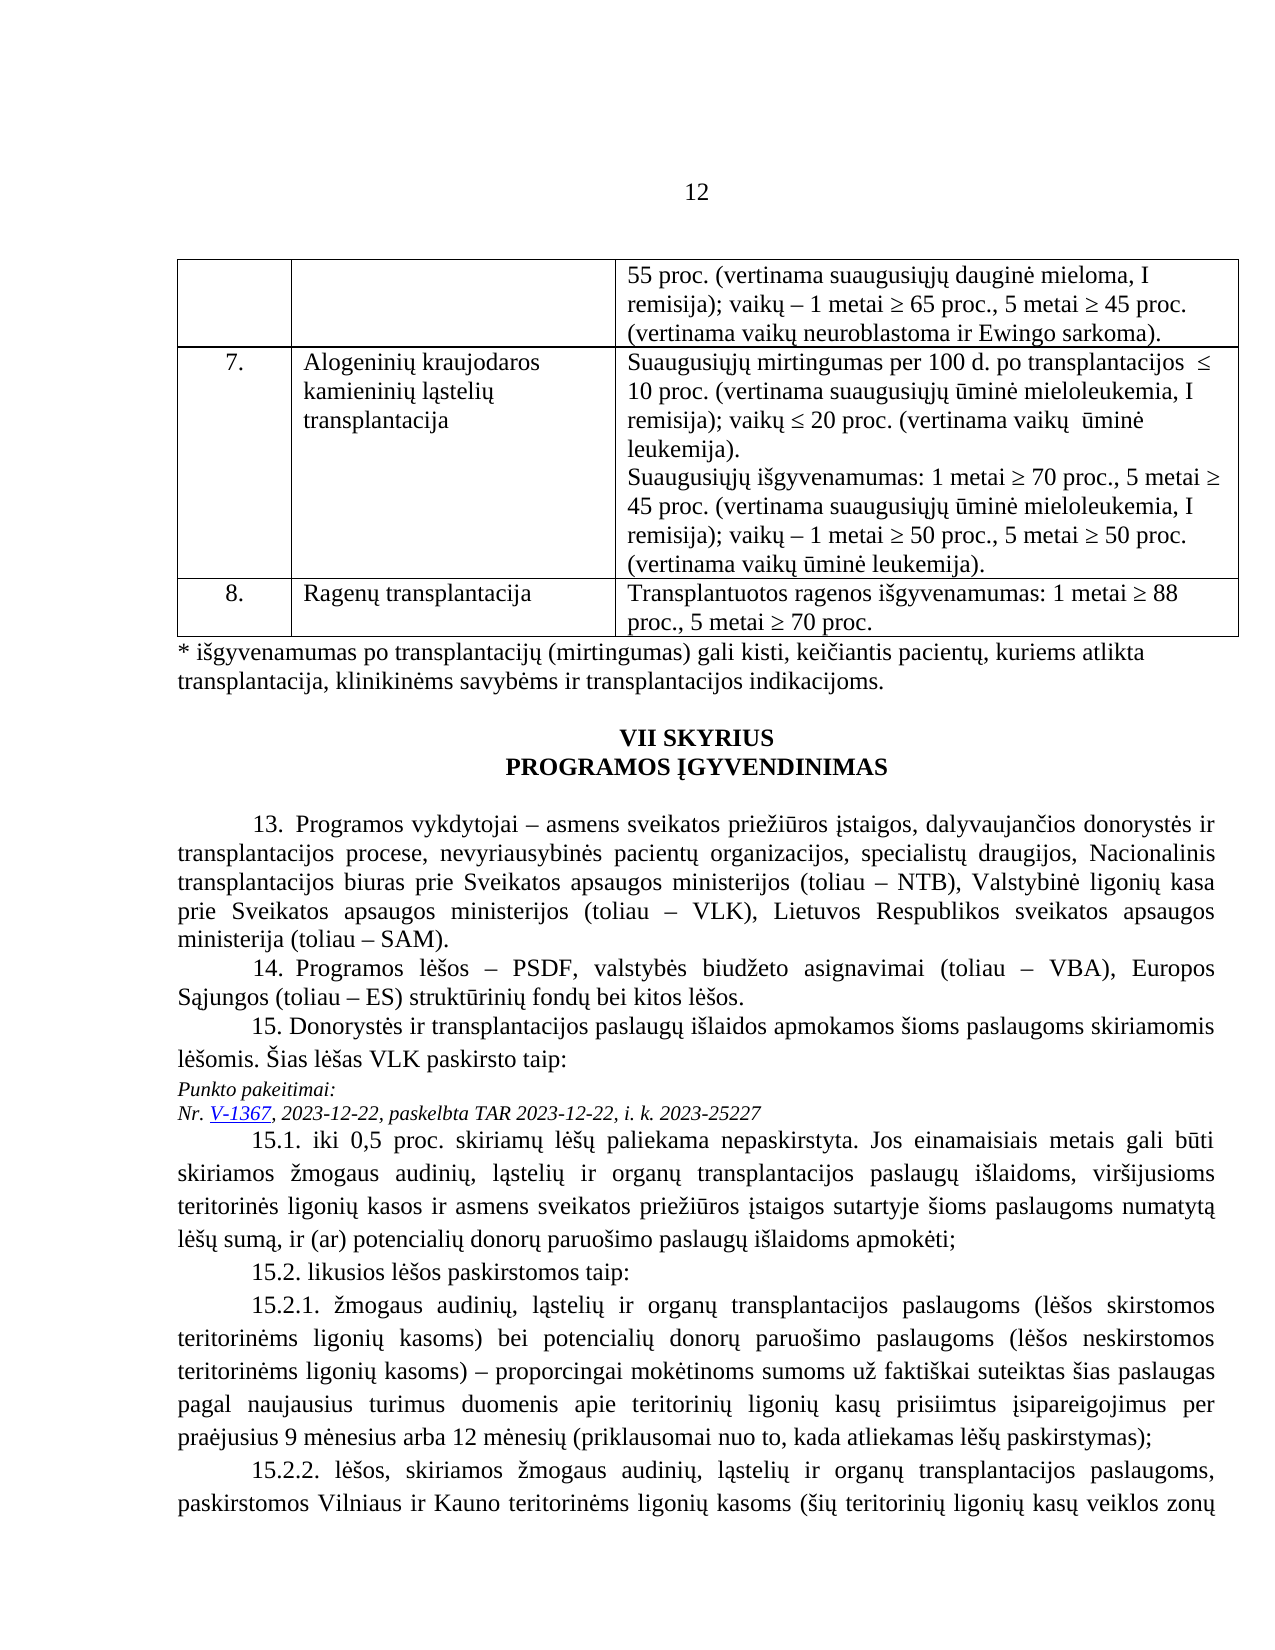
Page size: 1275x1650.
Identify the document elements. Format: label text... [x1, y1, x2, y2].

table_cell 55 proc. (vertinama suaugusiųjų dauginė mieloma, I remisija); vaikų – 1 metai ≥ 65 proc., 5 metai ≥ 45 proc. (vertinama vaikų neuroblastoma ir Ewingo sarkoma). [616, 260, 1238, 346]
text 13. Programos vykdytojai – asmens sveikatos priežiūros įstaigos, dalyvaujančios donorystės ir transplantacijos procese, nevyriausybinės pacientų organizacijos, specialistų draugijos, Nacionalinis transplantacijos biuras prie Sveikatos apsaugos ministerijos (toliau – NTB), Valstybinė ligonių kasa prie Sveikatos apsaugos ministerijos (toliau – VLK), Lietuvos Respublikos sveikatos apsaugos ministerija (toliau – SAM). [177, 809, 1216, 953]
text 15.2.2. lėšos, skiriamos žmogaus audinių, ląstelių ir organų transplantacijos paslaugoms, paskirstomos Vilniaus ir Kauno teritorinėms ligonių kasoms (šių teritorinių ligonių kasų veiklos zonų [177, 1455, 1216, 1517]
text 15. Donorystės ir transplantacijos paslaugų išlaidos apmokamos šioms paslaugoms skiriamomis lėšomis. Šias lėšas VLK paskirsto taip: [177, 1011, 1216, 1072]
table_cell Ragenų transplantacija [292, 579, 615, 636]
text 14. Programos lėšos – PSDF, valstybės biudžeto asignavimai (toliau – VBA), Europos Sąjungos (toliau – ES) struktūrinių fondų bei kitos lėšos. [177, 953, 1216, 1011]
text VII SKYRIUS [177, 723, 1216, 752]
table_cell [292, 260, 615, 346]
text * išgyvenamumas po transplantacijų (mirtingumas) gali kisti, keičiantis pacientų, kuriems atlikta transplantacija, klinikinėms savybėms ir transplantacijos indikacijoms. [177, 637, 1216, 694]
text 15.1. iki 0,5 proc. skiriamų lėšų paliekama nepaskirstyta. Jos einamaisiais metais gali būti skiriamos žmogaus audinių, ląstelių ir organų transplantacijos paslaugų išlaidoms, viršijusioms teritorinės ligonių kasos ir asmens sveikatos priežiūros įstaigos sutartyje šioms paslaugoms numatytą lėšų sumą, ir (ar) potencialių donorų paruošimo paslaugų išlaidoms apmokėti; [177, 1125, 1216, 1253]
text 15.2. likusios lėšos paskirstomos taip: [177, 1257, 1216, 1286]
text 15.2.1. žmogaus audinių, ląstelių ir organų transplantacijos paslaugoms (lėšos skirstomos teritorinėms ligonių kasoms) bei potencialių donorų paruošimo paslaugoms (lėšos neskirstomos teritorinėms ligonių kasoms) – proporcingai mokėtinoms sumoms už faktiškai suteiktas šias paslaugas pagal naujausius turimus duomenis apie teritorinių ligonių kasų prisiimtus įsipareigojimus per praėjusius 9 mėnesius arba 12 mėnesių (priklausomai nuo to, kada atliekamas lėšų paskirstymas); [177, 1290, 1216, 1451]
table_cell Alogeninių kraujodaros kamieninių ląstelių transplantacija [292, 348, 615, 577]
text PROGRAMOS ĮGYVENDINIMAS [177, 752, 1216, 781]
table_cell 7. [178, 348, 291, 577]
table_cell Transplantuotos ragenos išgyvenamumas: 1 metai ≥ 88 proc., 5 metai ≥ 70 proc. [616, 579, 1238, 636]
table_cell [178, 260, 291, 346]
text Nr. V-1367, 2023-12-22, paskelbta TAR 2023-12-22, i. k. 2023-25227 [177, 1101, 1216, 1125]
text Punkto pakeitimai: [177, 1077, 1216, 1101]
table_cell 8. [178, 579, 291, 636]
table_cell Suaugusiųjų mirtingumas per 100 d. po transplantacijos ≤ 10 proc. (vertinama suaugusiųjų ūminė mieloleukemia, I remisija); vaikų ≤ 20 proc. (vertinama vaikų ūminė leukemija). Suaugusiųjų išgyvenamumas: 1 metai ≥ 70 proc., 5 metai ≥ 45 proc. (vertinama suaugusiųjų ūminė mieloleukemia, I remisija); vaikų – 1 metai ≥ 50 proc., 5 metai ≥ 50 proc. (vertinama vaikų ūminė leukemija). [616, 348, 1238, 577]
